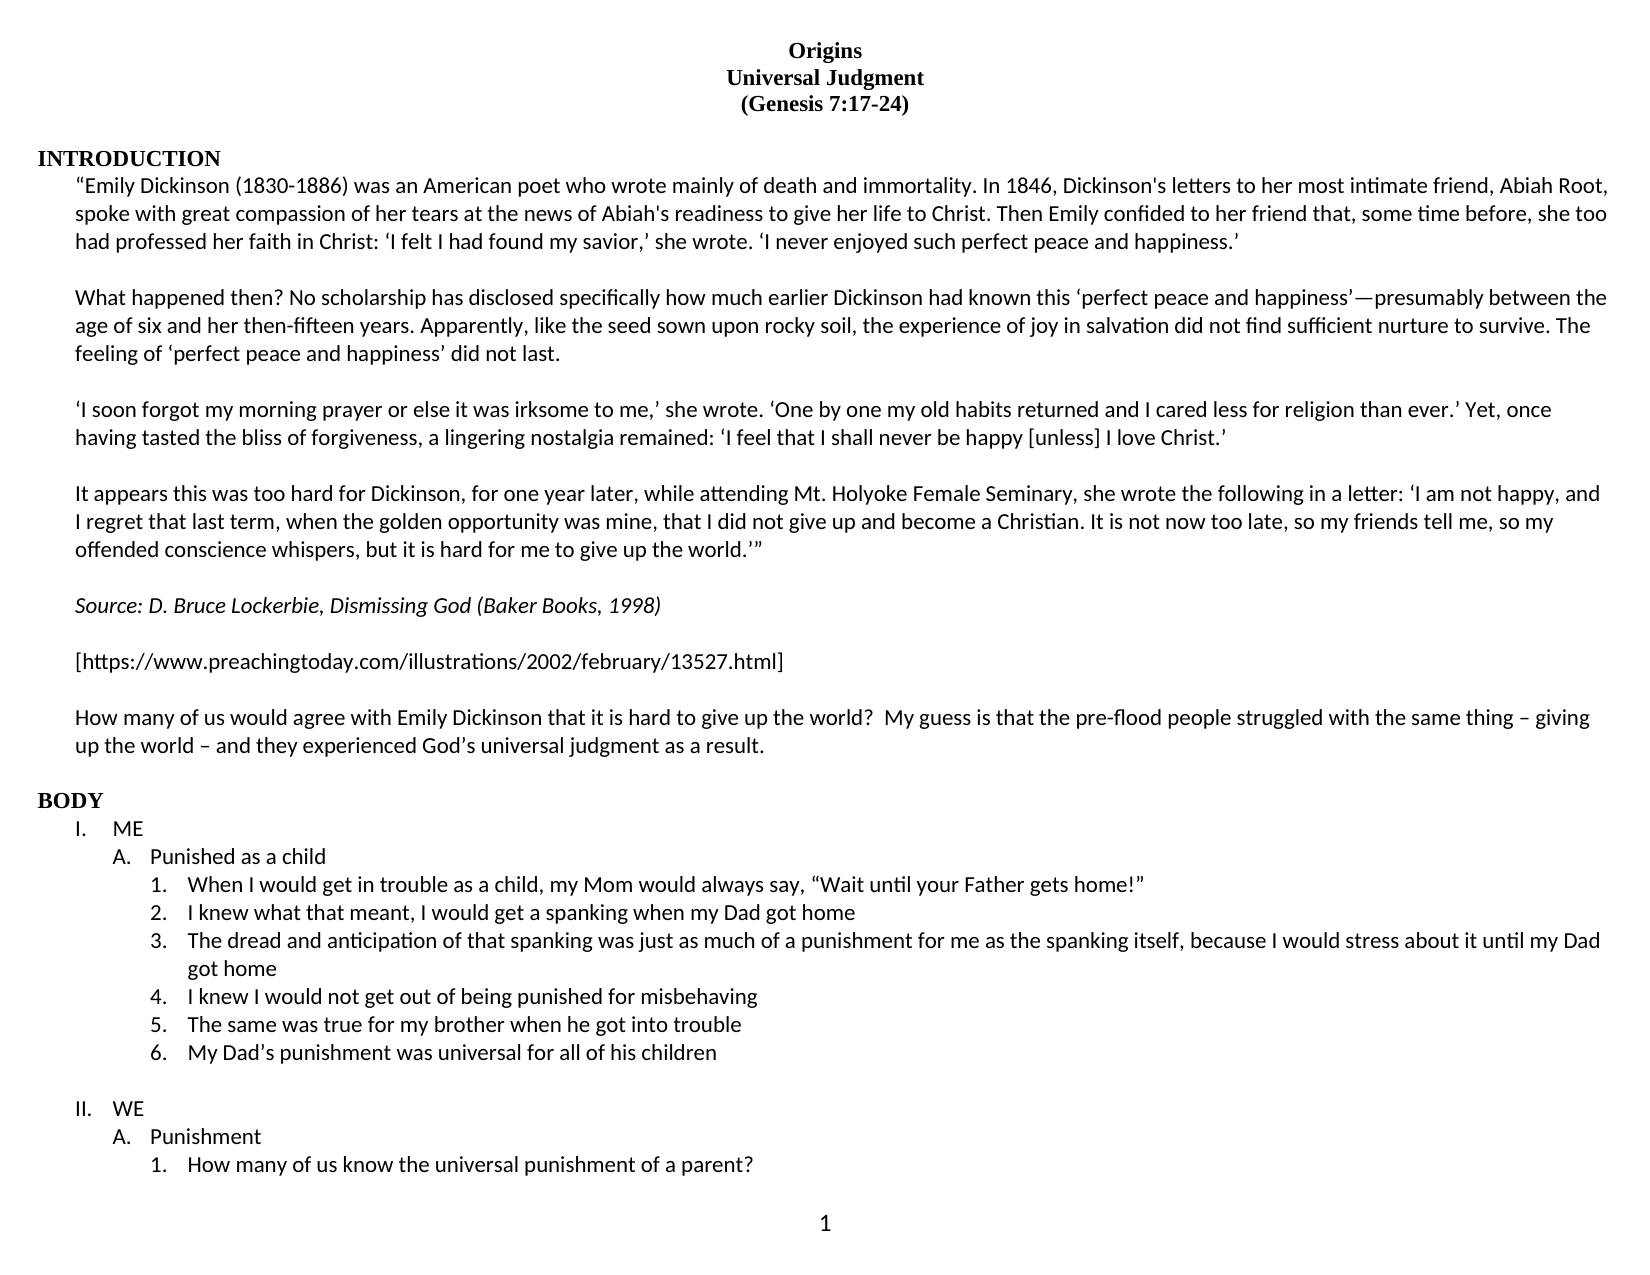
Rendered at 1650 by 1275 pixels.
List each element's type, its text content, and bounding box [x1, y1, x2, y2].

text Origins [37, 37, 1612, 64]
text Universal Judgment [37, 64, 1612, 90]
list I knew what that meant, I would get a spanking when my Dad got home [150, 898, 1612, 926]
text Source: D. Bruce Lockerbie, Dismissing God (Baker Books, 1998) [75, 591, 1612, 619]
text It appears this was too hard for Dickinson, for one year later, while attending Mt. Holyoke Female Seminary, she wrote the following in a letter: ‘I am not happy, and I regret that last term, when the golden opportunity was mine, that I did not give up and become a Christian. It is not now too late, so my friends tell me, so my offended conscience whispers, but it is hard for me to give up the world.’” [75, 479, 1612, 563]
text How many of us would agree with Emily Dickinson that it is hard to give up the world? My guess is that the pre-flood people struggled with the same thing – giving up the world – and they experienced God’s universal judgment as a result. [75, 703, 1612, 759]
list How many of us know the universal punishment of a parent? [150, 1150, 1612, 1178]
list My Dad’s punishment was universal for all of his children [150, 1038, 1612, 1066]
text BODY [37, 787, 1612, 814]
text “Emily Dickinson (1830-1886) was an American poet who wrote mainly of death and immortality. In 1846, Dickinson's letters to her most intimate friend, Abiah Root, spoke with great compassion of her tears at the news of Abiah's readiness to give her life to Christ. Then Emily confided to her friend that, some time before, she too had professed her faith in Christ: ‘I felt I had found my savior,’ she wrote. ‘I never enjoyed such perfect peace and happiness.’ [75, 171, 1612, 255]
list The same was true for my brother when he got into trouble [150, 1010, 1612, 1038]
text What happened then? No scholarship has disclosed specifically how much earlier Dickinson had known this ‘perfect peace and happiness’—presumably between the age of six and her then-fifteen years. Apparently, like the seed sown upon rocky soil, the experience of joy in salvation did not find sufficient nurture to survive. The feeling of ‘perfect peace and happiness’ did not last. [75, 283, 1612, 367]
text (Genesis 7:17-24) [37, 90, 1612, 117]
list Punishment [112, 1122, 1612, 1150]
list ME [75, 814, 1612, 842]
list When I would get in trouble as a child, my Mom would always say, “Wait until your Father gets home!” [150, 870, 1612, 898]
text ‘I soon forgot my morning prayer or else it was irksome to me,’ she wrote. ‘One by one my old habits returned and I cared less for religion than ever.’ Yet, once having tasted the bliss of forgiveness, a lingering nostalgia remained: ‘I feel that I shall never be happy [unless] I love Christ.’ [75, 395, 1612, 451]
text [https://www.preachingtoday.com/illustrations/2002/february/13527.html] [75, 647, 1612, 675]
text INTRODUCTION [37, 144, 1612, 171]
list WE [75, 1094, 1612, 1122]
list Punished as a child [112, 842, 1612, 870]
list I knew I would not get out of being punished for misbehaving [150, 982, 1612, 1010]
list The dread and anticipation of that spanking was just as much of a punishment for me as the spanking itself, because I would stress about it until my Dad got home [150, 926, 1612, 982]
